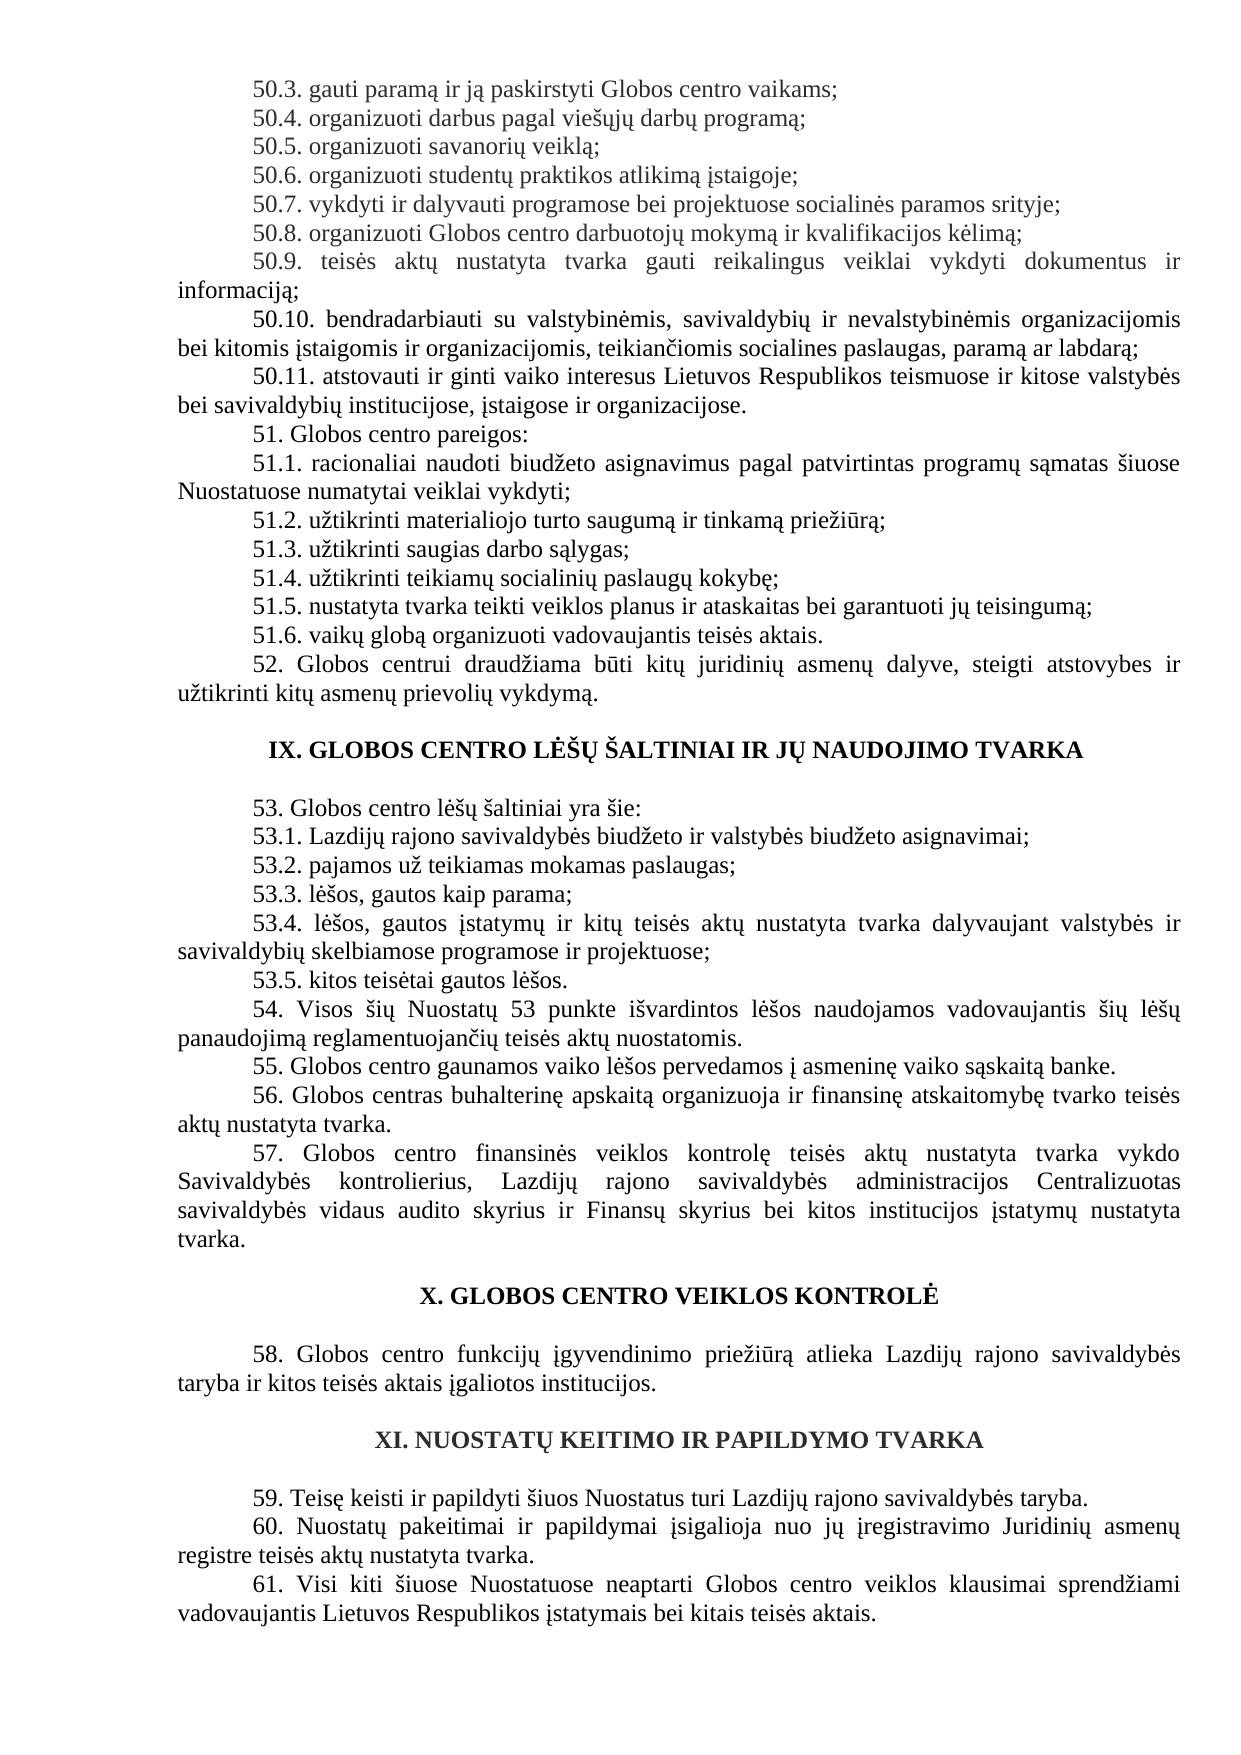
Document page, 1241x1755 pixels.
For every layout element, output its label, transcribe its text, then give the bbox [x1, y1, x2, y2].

text 51.4. užtikrinti teikiamų socialinių paslaugų kokybę; [177, 563, 1181, 591]
text 54. Visos šių Nuostatų 53 punkte išvardintos lėšos naudojamos vadovaujantis šių lėšų panaudojimą reglamentuojančių teisės aktų nuostatomis. [177, 994, 1181, 1051]
text 53.4. lėšos, gautos įstatymų ir kitų teisės aktų nustatyta tvarka dalyvaujant valstybės ir savivaldybių skelbiamose programose ir projektuose; [177, 908, 1181, 965]
text 51.1. racionaliai naudoti biudžeto asignavimus pagal patvirtintas programų sąmatas šiuose Nuostatuose numatytai veiklai vykdyti; [177, 448, 1181, 505]
text 59. Teisę keisti ir papildyti šiuos Nuostatus turi Lazdijų rajono savivaldybės taryba. [177, 1483, 1181, 1511]
text 51.5. nustatyta tvarka teikti veiklos planus ir ataskaitas bei garantuoti jų teisingumą; [177, 591, 1181, 620]
text 51.2. užtikrinti materialiojo turto saugumą ir tinkamą priežiūrą; [177, 505, 1181, 534]
text 53.1. Lazdijų rajono savivaldybės biudžeto ir valstybės biudžeto asignavimai; [177, 821, 1181, 850]
text 55. Globos centro gaunamos vaiko lėšos pervedamos į asmeninę vaiko sąskaitą banke. [177, 1051, 1181, 1080]
text 60. Nuostatų pakeitimai ir papildymai įsigalioja nuo jų įregistravimo Juridinių asmenų registre teisės aktų nustatyta tvarka. [177, 1511, 1181, 1569]
text 58. Globos centro funkcijų įgyvendinimo priežiūrą atlieka Lazdijų rajono savivaldybės taryba ir kitos teisės aktais įgaliotos institucijos. [177, 1339, 1181, 1396]
text 61. Visi kiti šiuose Nuostatuose neaptarti Globos centro veiklos klausimai sprendžiami vadovaujantis Lietuvos Respublikos įstatymais bei kitais teisės aktais. [177, 1569, 1181, 1626]
text 53. Globos centro lėšų šaltiniai yra šie: [177, 793, 1181, 821]
text XI. NUOSTATŲ KEITIMO IR PAPILDYMO TVARKA [177, 1425, 1181, 1454]
text IX. GLOBOS CENTRO LĖŠŲ ŠALTINIAI IR JŲ NAUDOJIMO TVARKA [177, 735, 1181, 764]
text 50.7. vykdyti ir dalyvauti programose bei projektuose socialinės paramos srityje; [177, 189, 1181, 218]
text 53.2. pajamos už teikiamas mokamas paslaugas; [177, 850, 1181, 879]
text 50.3. gauti paramą ir ją paskirstyti Globos centro vaikams; [177, 74, 1181, 103]
text 50.9. teisės aktų nustatyta tvarka gauti reikalingus veiklai vykdyti dokumentus ir informaciją; [177, 246, 1181, 304]
text 50.6. organizuoti studentų praktikos atlikimą įstaigoje; [177, 160, 1181, 189]
text 51.6. vaikų globą organizuoti vadovaujantis teisės aktais. [177, 620, 1181, 649]
text 52. Globos centrui draudžiama būti kitų juridinių asmenų dalyve, steigti atstovybes ir užtikrinti kitų asmenų prievolių vykdymą. [177, 649, 1181, 706]
text 57. Globos centro finansinės veiklos kontrolę teisės aktų nustatyta tvarka vykdo Savivaldybės kontrolierius, Lazdijų rajono savivaldybės administracijos Centralizuotas savivaldybės vidaus audito skyrius ir Finansų skyrius bei kitos institucijos įstatymų nustatyta tvarka. [177, 1138, 1181, 1253]
text 50.4. organizuoti darbus pagal viešųjų darbų programą; [177, 103, 1181, 131]
text 50.10. bendradarbiauti su valstybinėmis, savivaldybių ir nevalstybinėmis organizacijomis bei kitomis įstaigomis ir organizacijomis, teikiančiomis socialines paslaugas, paramą ar labdarą; [177, 304, 1181, 361]
text 50.11. atstovauti ir ginti vaiko interesus Lietuvos Respublikos teismuose ir kitose valstybės bei savivaldybių institucijose, įstaigose ir organizacijose. [177, 361, 1181, 419]
text 53.3. lėšos, gautos kaip parama; [177, 879, 1181, 908]
text 50.5. organizuoti savanorių veiklą; [177, 131, 1181, 160]
text X. GLOBOS CENTRO VEIKLOS KONTROLĖ [177, 1281, 1181, 1310]
text 51.3. užtikrinti saugias darbo sąlygas; [177, 534, 1181, 563]
text 56. Globos centras buhalterinę apskaitą organizuoja ir finansinę atskaitomybę tvarko teisės aktų nustatyta tvarka. [177, 1080, 1181, 1138]
text 51. Globos centro pareigos: [177, 419, 1181, 448]
text 50.8. organizuoti Globos centro darbuotojų mokymą ir kvalifikacijos kėlimą; [177, 218, 1181, 246]
text 53.5. kitos teisėtai gautos lėšos. [177, 965, 1181, 994]
